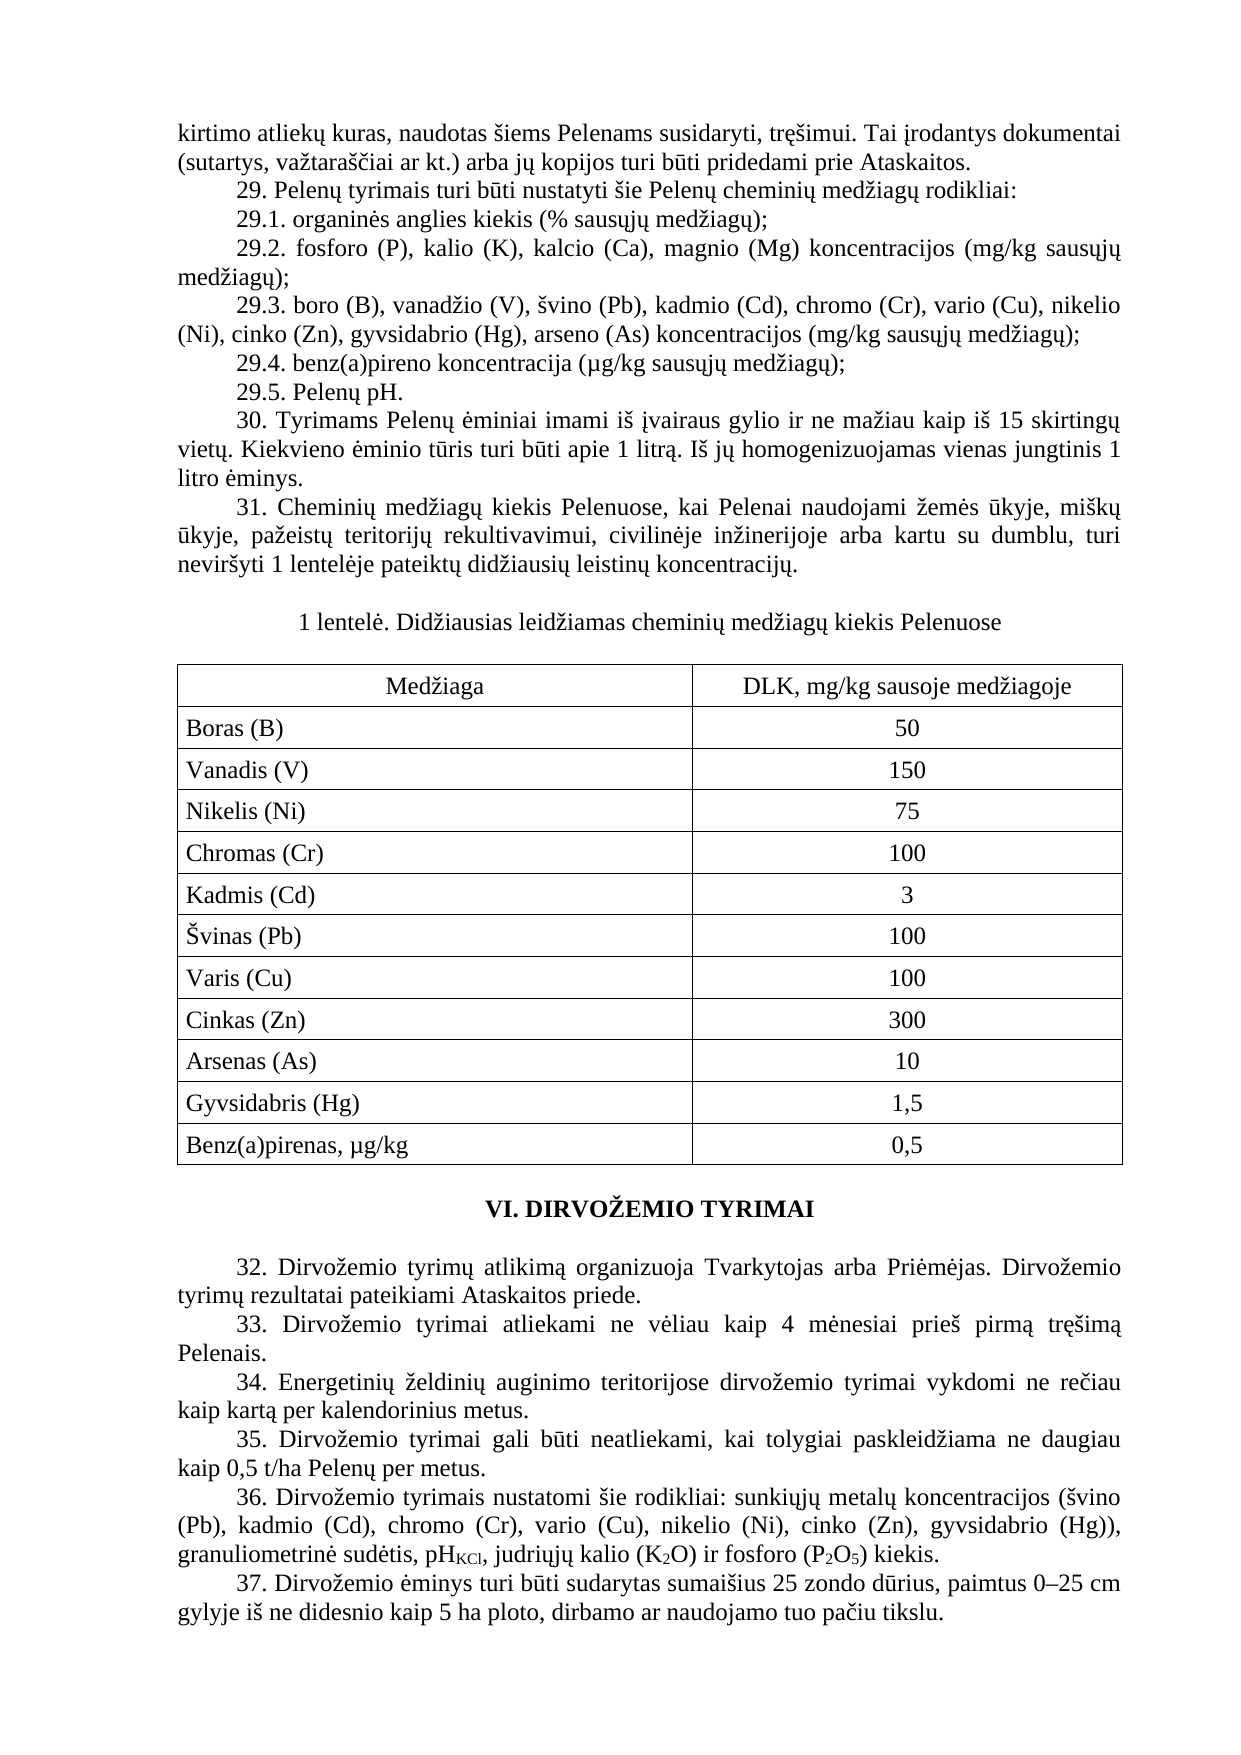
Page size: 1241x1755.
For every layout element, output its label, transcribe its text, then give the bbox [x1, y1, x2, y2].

table_cell 100 [693, 915, 1122, 956]
table_cell Arsenas (As) [178, 1040, 692, 1081]
text 29.1. organinės anglies kiekis (% sausųjų medžiagų); [177, 204, 1122, 233]
text 33. Dirvožemio tyrimai atliekami ne vėliau kaip 4 mėnesiai prieš pirmą tręšimą Pelenais. [177, 1309, 1122, 1367]
table_cell 10 [693, 1040, 1122, 1081]
table_cell Benz(a)pirenas, µg/kg [178, 1124, 692, 1164]
text kirtimo atliekų kuras, naudotas šiems Pelenams susidaryti, tręšimui. Tai įrodantys dokumentai (sutartys, važtaraščiai ar kt.) arba jų kopijos turi būti pridedami prie Ataskaitos. [177, 118, 1122, 176]
table_cell Kadmis (Cd) [178, 874, 692, 914]
text 29.2. fosforo (P), kalio (K), kalcio (Ca), magnio (Mg) koncentracijos (mg/kg sausųjų medžiagų); [177, 233, 1122, 291]
table_cell Varis (Cu) [178, 957, 692, 998]
text 36. Dirvožemio tyrimais nustatomi šie rodikliai: sunkiųjų metalų koncentracijos (švino (Pb), kadmio (Cd), chromo (Cr), vario (Cu), nikelio (Ni), cinko (Zn), gyvsidabrio (Hg)), granuliometrinė sudėtis, pHKCl, judriųjų kalio (K2O) ir fosforo (P2O5) kiekis. [177, 1482, 1122, 1568]
table_cell 100 [693, 832, 1122, 873]
table_cell Gyvsidabris (Hg) [178, 1082, 692, 1123]
table_cell 50 [693, 707, 1122, 748]
table_cell 0,5 [693, 1124, 1122, 1164]
text 35. Dirvožemio tyrimai gali būti neatliekami, kai tolygiai paskleidžiama ne daugiau kaip 0,5 t/ha Pelenų per metus. [177, 1424, 1122, 1482]
table_cell Vanadis (V) [178, 749, 692, 789]
table_cell Švinas (Pb) [178, 915, 692, 956]
table_header Medžiaga [178, 665, 692, 706]
table_cell 75 [693, 790, 1122, 831]
table_cell 3 [693, 874, 1122, 914]
table_cell 1,5 [693, 1082, 1122, 1123]
text 34. Energetinių želdinių auginimo teritorijose dirvožemio tyrimai vykdomi ne rečiau kaip kartą per kalendorinius metus. [177, 1367, 1122, 1424]
text 29. Pelenų tyrimais turi būti nustatyti šie Pelenų cheminių medžiagų rodikliai: [177, 176, 1122, 204]
text 29.5. Pelenų pH. [177, 377, 1122, 406]
table_cell 100 [693, 957, 1122, 998]
table_cell 300 [693, 999, 1122, 1039]
text 1 lentelė. Didžiausias leidžiamas cheminių medžiagų kiekis Pelenuose [177, 607, 1122, 636]
text 37. Dirvožemio ėminys turi būti sudarytas sumaišius 25 zondo dūrius, paimtus 0–25 cm gylyje iš ne didesnio kaip 5 ha ploto, dirbamo ar naudojamo tuo pačiu tikslu. [177, 1568, 1122, 1625]
table_cell Chromas (Cr) [178, 832, 692, 873]
table_cell Boras (B) [178, 707, 692, 748]
text 31. Cheminių medžiagų kiekis Pelenuose, kai Pelenai naudojami žemės ūkyje, miškų ūkyje, pažeistų teritorijų rekultivavimui, civilinėje inžinerijoje arba kartu su dumblu, turi neviršyti 1 lentelėje pateiktų didžiausių leistinų koncentracijų. [177, 492, 1122, 578]
text 32. Dirvožemio tyrimų atlikimą organizuoja Tvarkytojas arba Priėmėjas. Dirvožemio tyrimų rezultatai pateikiami Ataskaitos priede. [177, 1252, 1122, 1309]
text 29.4. benz(a)pireno koncentracija (µg/kg sausųjų medžiagų); [177, 348, 1122, 377]
table_header DLK, mg/kg sausoje medžiagoje [693, 665, 1122, 706]
text 30. Tyrimams Pelenų ėminiai imami iš įvairaus gylio ir ne mažiau kaip iš 15 skirtingų vietų. Kiekvieno ėminio tūris turi būti apie 1 litrą. Iš jų homogenizuojamas vienas jungtinis 1 litro ėminys. [177, 406, 1122, 492]
text VI. DIRVOŽEMIO TYRIMAI [177, 1194, 1122, 1223]
table_cell Nikelis (Ni) [178, 790, 692, 831]
text 29.3. boro (B), vanadžio (V), švino (Pb), kadmio (Cd), chromo (Cr), vario (Cu), nikelio (Ni), cinko (Zn), gyvsidabrio (Hg), arseno (As) koncentracijos (mg/kg sausųjų medžiagų); [177, 291, 1122, 348]
table_cell 150 [693, 749, 1122, 789]
table_cell Cinkas (Zn) [178, 999, 692, 1039]
